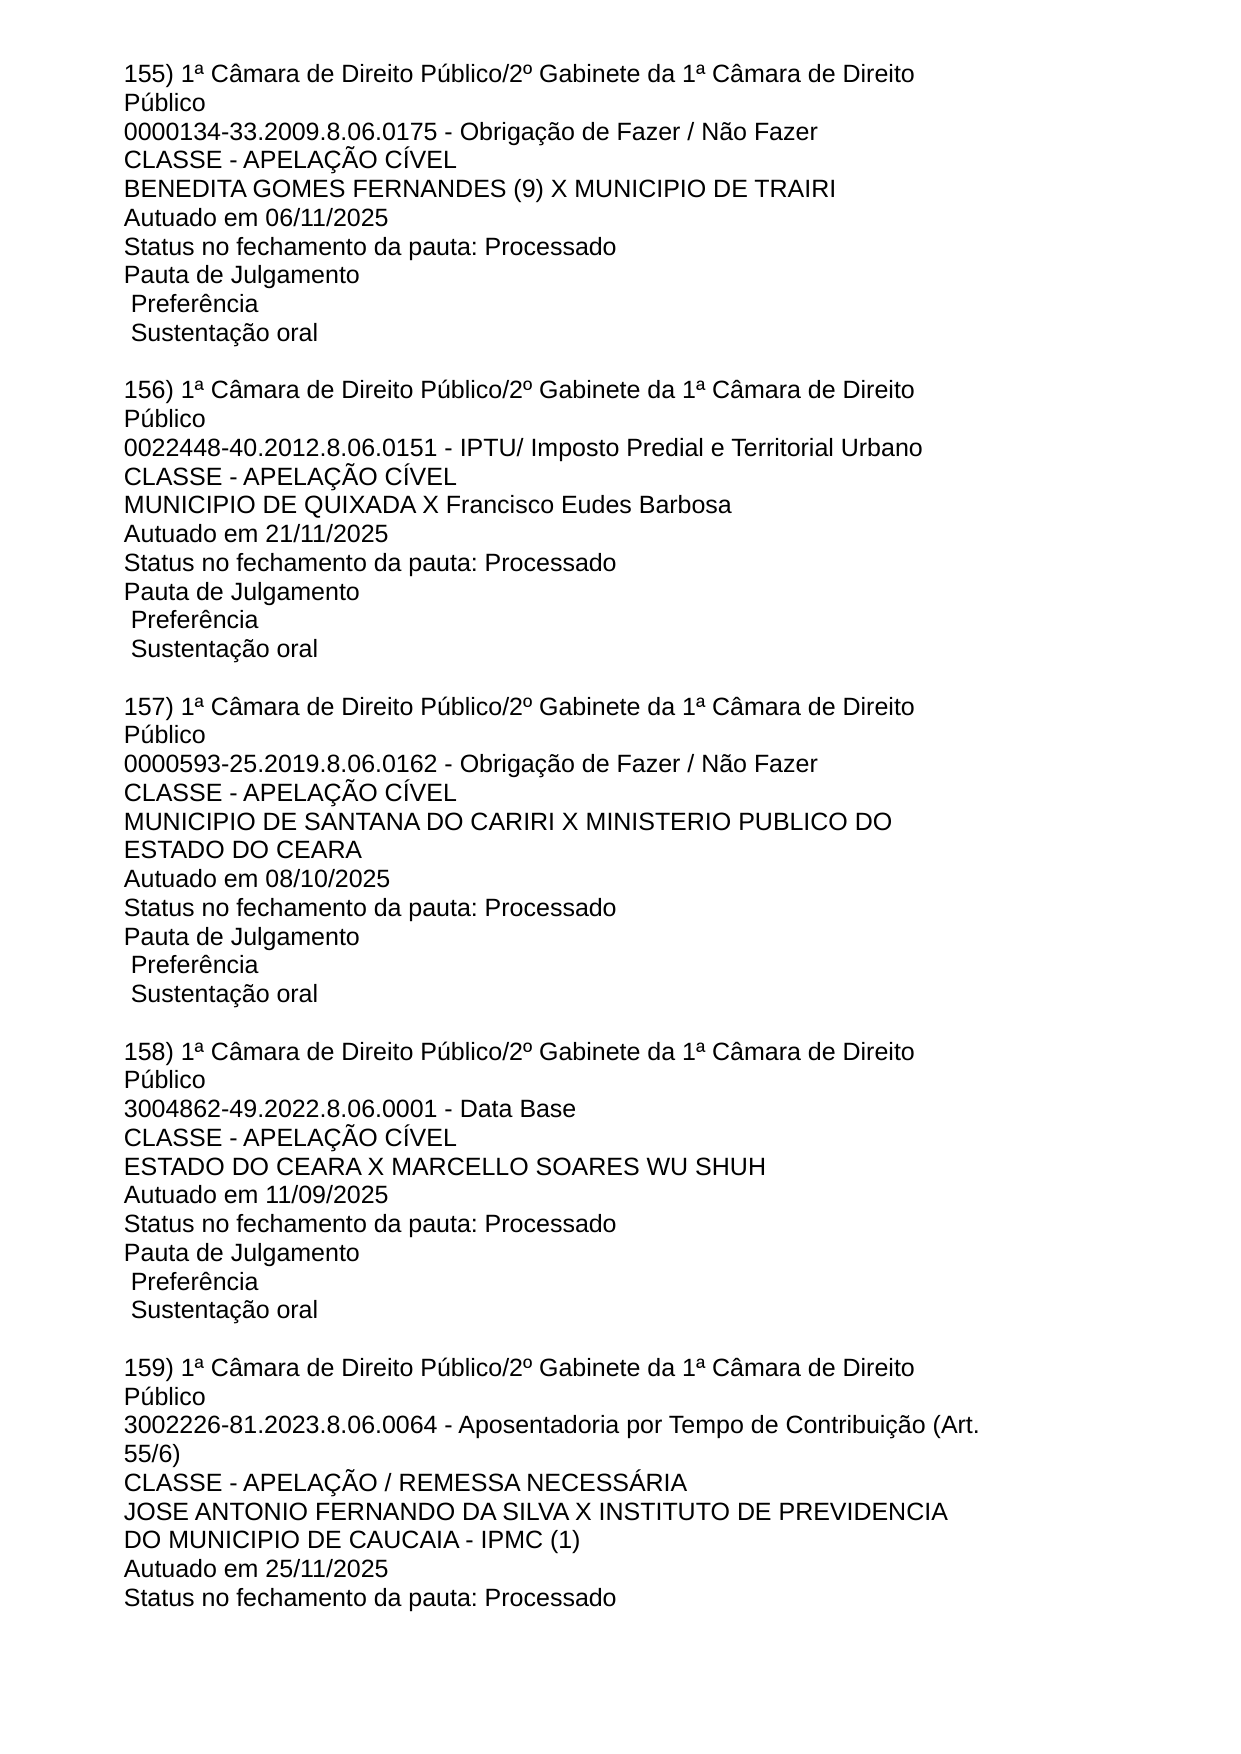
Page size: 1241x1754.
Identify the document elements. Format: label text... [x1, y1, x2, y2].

text Autuado em 06/11/2025 [124, 203, 989, 232]
text 0000593-25.2019.8.06.0162 - Obrigação de Fazer / Não Fazer [124, 749, 989, 778]
text CLASSE - APELAÇÃO CÍVEL [124, 462, 989, 490]
text 3002226-81.2023.8.06.0064 - Aposentadoria por Tempo de Contribuição (Art. 55/6) [124, 1410, 989, 1468]
text Sustentação oral [124, 318, 989, 347]
text CLASSE - APELAÇÃO / REMESSA NECESSÁRIA [124, 1468, 989, 1497]
text BENEDITA GOMES FERNANDES (9) X MUNICIPIO DE TRAIRI [124, 174, 989, 203]
text Status no fechamento da pauta: Processado [124, 1583, 989, 1612]
text Preferência [124, 605, 989, 634]
text Status no fechamento da pauta: Processado [124, 893, 989, 922]
text MUNICIPIO DE SANTANA DO CARIRI X MINISTERIO PUBLICO DO ESTADO DO CEARA [124, 807, 989, 864]
text Autuado em 08/10/2025 [124, 864, 989, 893]
text Preferência [124, 289, 989, 318]
text CLASSE - APELAÇÃO CÍVEL [124, 778, 989, 807]
text Preferência [124, 1267, 989, 1295]
text Sustentação oral [124, 979, 989, 1008]
text Status no fechamento da pauta: Processado [124, 232, 989, 260]
text Sustentação oral [124, 1295, 989, 1324]
text CLASSE - APELAÇÃO CÍVEL [124, 145, 989, 174]
text 155) 1ª Câmara de Direito Público/2º Gabinete da 1ª Câmara de Direito Público [124, 59, 989, 117]
text 0022448-40.2012.8.06.0151 - IPTU/ Imposto Predial e Territorial Urbano [124, 433, 989, 462]
text Autuado em 25/11/2025 [124, 1554, 989, 1583]
text 158) 1ª Câmara de Direito Público/2º Gabinete da 1ª Câmara de Direito Público [124, 1037, 989, 1094]
text Sustentação oral [124, 634, 989, 663]
text MUNICIPIO DE QUIXADA X Francisco Eudes Barbosa [124, 490, 989, 519]
text 156) 1ª Câmara de Direito Público/2º Gabinete da 1ª Câmara de Direito Público [124, 375, 989, 433]
text Status no fechamento da pauta: Processado [124, 1209, 989, 1238]
text ESTADO DO CEARA X MARCELLO SOARES WU SHUH [124, 1152, 989, 1180]
text Autuado em 11/09/2025 [124, 1180, 989, 1209]
text JOSE ANTONIO FERNANDO DA SILVA X INSTITUTO DE PREVIDENCIA DO MUNICIPIO DE CAUCAIA - IPMC (1) [124, 1497, 989, 1554]
text 159) 1ª Câmara de Direito Público/2º Gabinete da 1ª Câmara de Direito Público [124, 1353, 989, 1410]
text Autuado em 21/11/2025 [124, 519, 989, 548]
text CLASSE - APELAÇÃO CÍVEL [124, 1123, 989, 1152]
text Pauta de Julgamento [124, 1238, 989, 1267]
text Pauta de Julgamento [124, 577, 989, 605]
text Pauta de Julgamento [124, 922, 989, 950]
text 0000134-33.2009.8.06.0175 - Obrigação de Fazer / Não Fazer [124, 117, 989, 145]
text Preferência [124, 950, 989, 979]
text 3004862-49.2022.8.06.0001 - Data Base [124, 1094, 989, 1123]
text Status no fechamento da pauta: Processado [124, 548, 989, 577]
text Pauta de Julgamento [124, 260, 989, 289]
text 157) 1ª Câmara de Direito Público/2º Gabinete da 1ª Câmara de Direito Público [124, 692, 989, 749]
